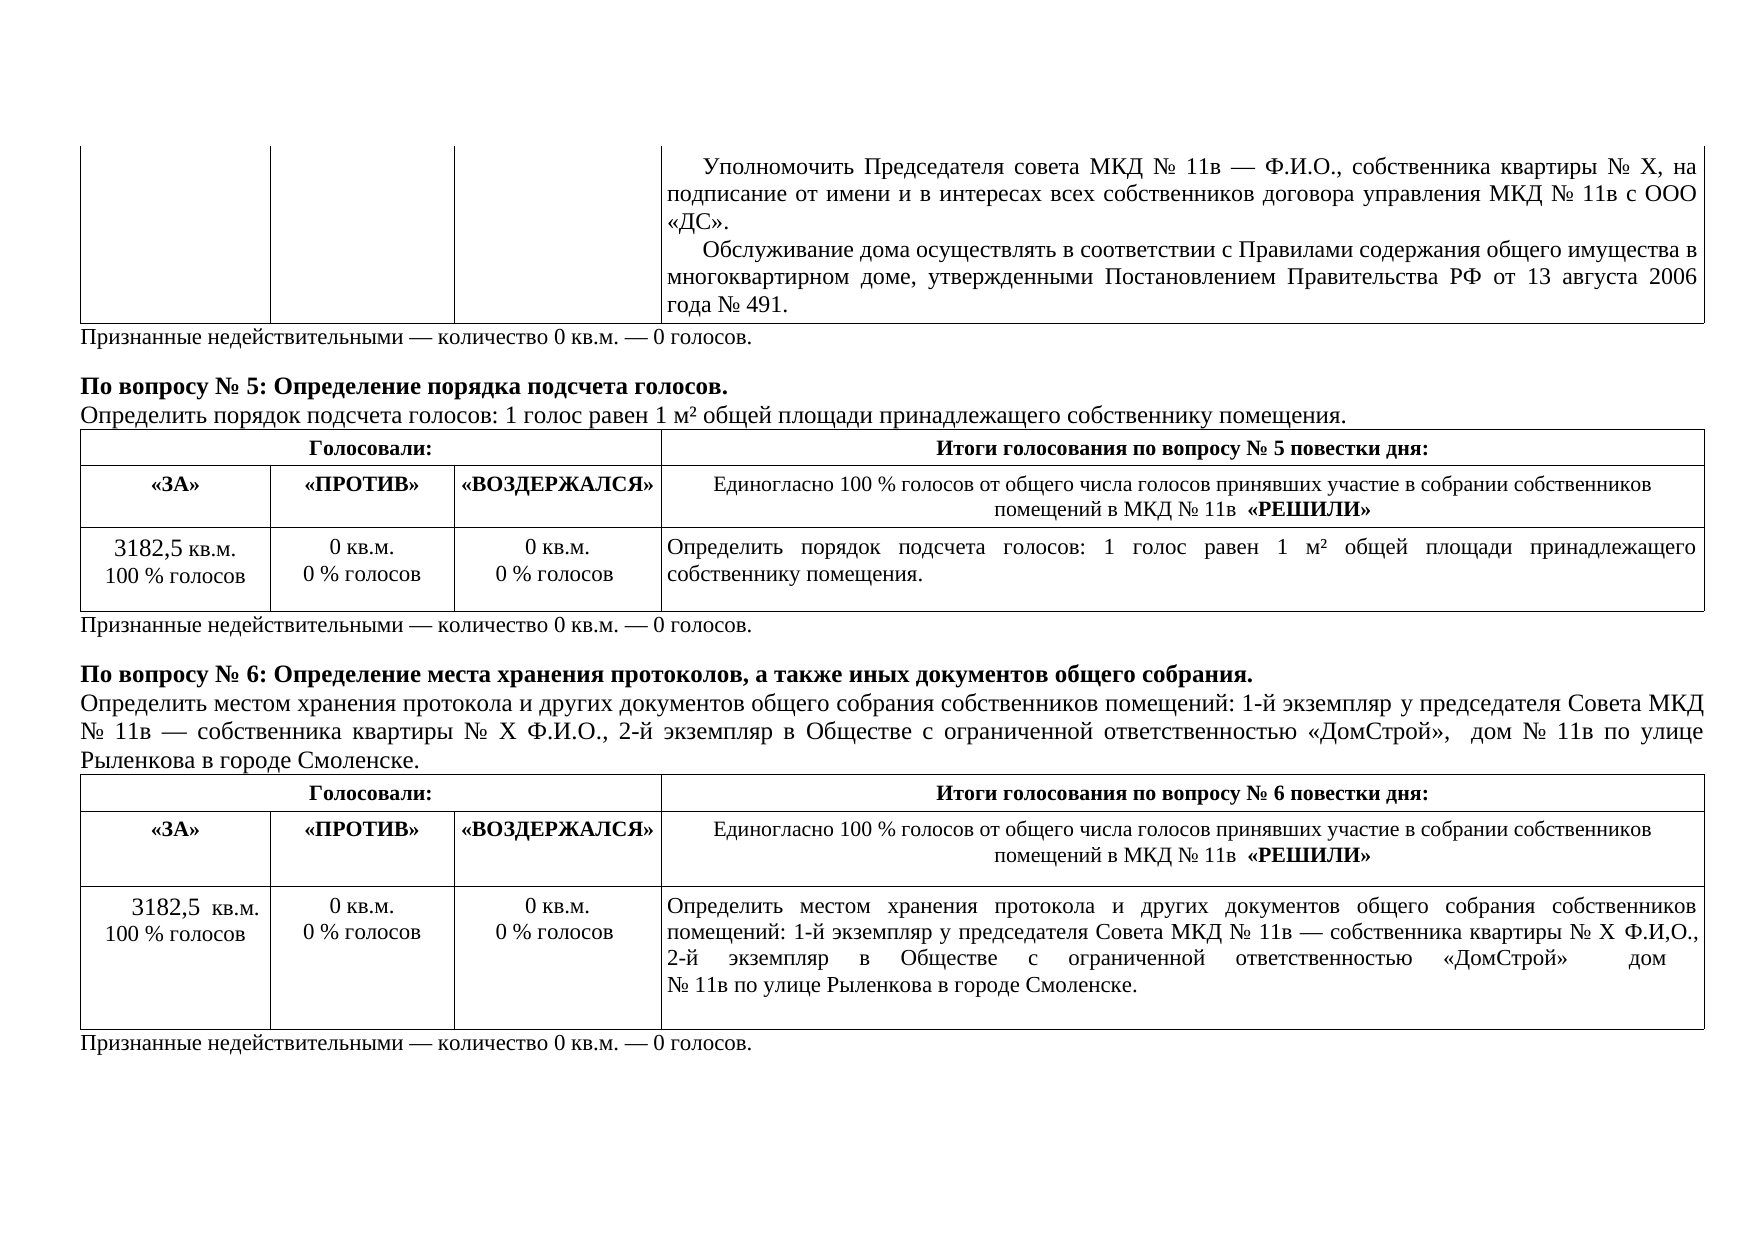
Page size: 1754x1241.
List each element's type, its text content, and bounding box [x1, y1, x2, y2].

table_header Голосовали: [81, 430, 661, 465]
table_cell 3182,5 кв.м. 100 % голосов [81, 528, 270, 611]
table_cell «ЗА» [81, 466, 270, 527]
table_cell Уполномочить Председателя совета МКД № 11в — Ф.И.О., собственника квартиры № Х, на подписание от имени и в интересах всех собственников договора управления МКД № 11в с ООО «ДС». Обслуживание дома осуществлять в соответствии с Правилами содержания общего имущества в многоквартирном доме, утвержденными Постановлением Правительства РФ от 13 августа 2006 года № 491. [662, 146, 1704, 323]
table_header Итоги голосования по вопросу № 5 повестки дня: [662, 430, 1704, 465]
table_cell «ВОЗДЕРЖАЛСЯ» [455, 466, 661, 527]
text По вопросу № 5: Определение порядка подсчета голосов. [80, 371, 1704, 400]
table_cell Определить порядок подсчета голосов: 1 голос равен 1 м² общей площади принадлежащего собственнику помещения. [662, 528, 1704, 611]
table_cell [271, 146, 454, 323]
text По вопросу № 6: Определение места хранения протоколов, а также иных документов общего собрания. [80, 659, 1704, 688]
text Определить местом хранения протокола и других документов общего собрания собственников помещений: 1-й экземпляр у председателя Совета МКД № 11в — собственника квартиры № Х Ф.И.О., 2-й экземпляр в Обществе с ограниченной ответственностью «ДомСтрой», дом № 11в по улице Рыленкова в городе Смоленске. [80, 688, 1704, 774]
table_cell Единогласно 100 % голосов от общего числа голосов принявших участие в собрании собственников помещений в МКД № 11в «РЕШИЛИ» [662, 466, 1704, 527]
table_header Итоги голосования по вопросу № 6 повестки дня: [662, 775, 1704, 811]
table_cell Определить местом хранения протокола и других документов общего собрания собственников помещений: 1-й экземпляр у председателя Совета МКД № 11в — собственника квартиры № Х Ф.И,О., 2-й экземпляр в Обществе с ограниченной ответственностью «ДомСтрой» дом № 11в по улице Рыленкова в городе Смоленске. [662, 887, 1704, 1029]
text Признанные недействительными — количество 0 кв.м. — 0 голосов. [80, 1030, 1704, 1056]
table_cell «ПРОТИВ» [271, 466, 454, 527]
table_cell «ПРОТИВ» [271, 812, 454, 886]
table_cell 0 кв.м. 0 % голосов [271, 887, 454, 1029]
table_cell [81, 146, 270, 323]
table_cell «ЗА» [81, 812, 270, 886]
table_cell Единогласно 100 % голосов от общего числа голосов принявших участие в собрании собственников помещений в МКД № 11в «РЕШИЛИ» [662, 812, 1704, 886]
table_header Голосовали: [81, 775, 661, 811]
table_cell [455, 146, 661, 323]
text Определить порядок подсчета голосов: 1 голос равен 1 м² общей площади принадлежащего собственнику помещения. [80, 400, 1704, 429]
table_cell 0 кв.м. 0 % голосов [271, 528, 454, 611]
table_cell 0 кв.м. 0 % голосов [455, 528, 661, 611]
table_cell 3182,5 кв.м. 100 % голосов [81, 887, 270, 1029]
table_cell 0 кв.м. 0 % голосов [455, 887, 661, 1029]
text Признанные недействительными — количество 0 кв.м. — 0 голосов. [80, 612, 1704, 637]
text Признанные недействительными — количество 0 кв.м. — 0 голосов. [80, 324, 1704, 349]
table_cell «ВОЗДЕРЖАЛСЯ» [455, 812, 661, 886]
